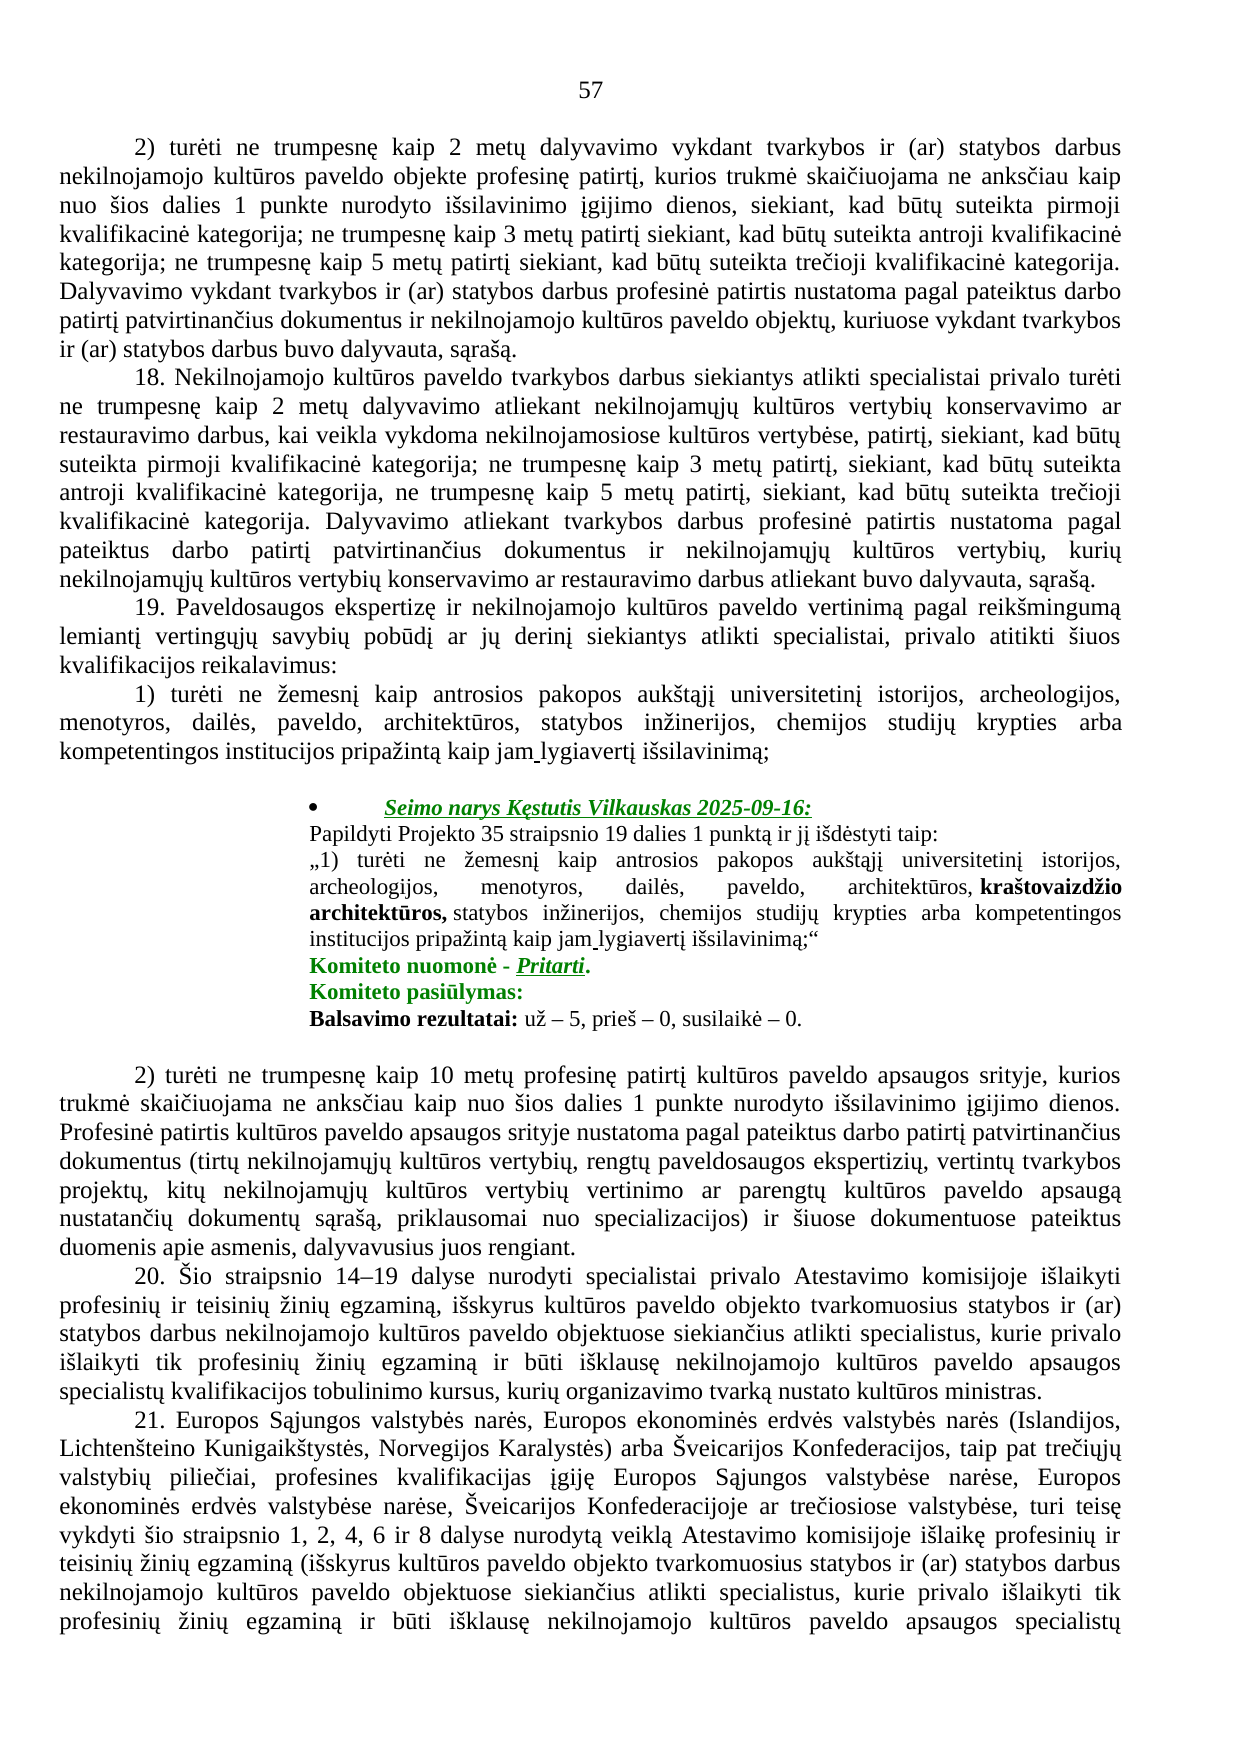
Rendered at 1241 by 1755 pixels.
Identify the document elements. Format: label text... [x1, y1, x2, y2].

text 19. Paveldosaugos ekspertizę ir nekilnojamojo kultūros paveldo vertinimą pagal reikšmingumą lemiantį vertingųjų savybių pobūdį ar jų derinį siekiantys atlikti specialistai, privalo atitikti šiuos kvalifikacijos reikalavimus: [59, 592, 1122, 679]
text 2) turėti ne trumpesnę kaip 2 metų dalyvavimo vykdant tvarkybos ir (ar) statybos darbus nekilnojamojo kultūros paveldo objekte profesinę patirtį, kurios trukmė skaičiuojama ne anksčiau kaip nuo šios dalies 1 punkte nurodyto išsilavinimo įgijimo dienos, siekiant, kad būtų suteikta pirmoji kvalifikacinė kategorija; ne trumpesnę kaip 3 metų patirtį siekiant, kad būtų suteikta antroji kvalifikacinė kategorija; ne trumpesnę kaip 5 metų patirtį siekiant, kad būtų suteikta trečioji kvalifikacinė kategorija. Dalyvavimo vykdant tvarkybos ir (ar) statybos darbus profesinė patirtis nustatoma pagal pateiktus darbo patirtį patvirtinančius dokumentus ir nekilnojamojo kultūros paveldo objektų, kuriuose vykdant tvarkybos ir (ar) statybos darbus buvo dalyvauta, sąrašą. [59, 132, 1122, 362]
text „1) turėti ne žemesnį kaip antrosios pakopos aukštąjį universitetinį istorijos, archeologijos, menotyros, dailės, paveldo, architektūros, kraštovaizdžio architektūros, statybos inžinerijos, chemijos studijų krypties arba kompetentingos institucijos pripažintą kaip jam lygiavertį išsilavinimą;“ [309, 846, 1122, 952]
text 18. Nekilnojamojo kultūros paveldo tvarkybos darbus siekiantys atlikti specialistai privalo turėti ne trumpesnę kaip 2 metų dalyvavimo atliekant nekilnojamųjų kultūros vertybių konservavimo ar restauravimo darbus, kai veikla vykdoma nekilnojamosiose kultūros vertybėse, patirtį, siekiant, kad būtų suteikta pirmoji kvalifikacinė kategorija; ne trumpesnę kaip 3 metų patirtį, siekiant, kad būtų suteikta antroji kvalifikacinė kategorija, ne trumpesnę kaip 5 metų patirtį, siekiant, kad būtų suteikta trečioji kvalifikacinė kategorija. Dalyvavimo atliekant tvarkybos darbus profesinė patirtis nustatoma pagal pateiktus darbo patirtį patvirtinančius dokumentus ir nekilnojamųjų kultūros vertybių, kurių nekilnojamųjų kultūros vertybių konservavimo ar restauravimo darbus atliekant buvo dalyvauta, sąrašą. [59, 362, 1122, 592]
text 2) turėti ne trumpesnę kaip 10 metų profesinę patirtį kultūros paveldo apsaugos srityje, kurios trukmė skaičiuojama ne anksčiau kaip nuo šios dalies 1 punkte nurodyto išsilavinimo įgijimo dienos. Profesinė patirtis kultūros paveldo apsaugos srityje nustatoma pagal pateiktus darbo patirtį patvirtinančius dokumentus (tirtų nekilnojamųjų kultūros vertybių, rengtų paveldosaugos ekspertizių, vertintų tvarkybos projektų, kitų nekilnojamųjų kultūros vertybių vertinimo ar parengtų kultūros paveldo apsaugą nustatančių dokumentų sąrašą, priklausomai nuo specializacijos) ir šiuose dokumentuose pateiktus duomenis apie asmenis, dalyvavusius juos rengiant. [59, 1060, 1122, 1261]
text 1) turėti ne žemesnį kaip antrosios pakopos aukštąjį universitetinį istorijos, archeologijos, menotyros, dailės, paveldo, architektūros, statybos inžinerijos, chemijos studijų krypties arba kompetentingos institucijos pripažintą kaip jam lygiavertį išsilavinimą; [59, 679, 1122, 765]
text Papildyti Projekto 35 straipsnio 19 dalies 1 punktą ir jį išdėstyti taip: [309, 820, 1122, 846]
text Balsavimo rezultatai: už – 5, prieš – 0, susilaikė – 0. [309, 1004, 1122, 1031]
text Komiteto nuomonė - Pritarti. [309, 952, 1122, 978]
text Komiteto pasiūlymas: [309, 978, 1122, 1004]
text 20. Šio straipsnio 14–19 dalyse nurodyti specialistai privalo Atestavimo komisijoje išlaikyti profesinių ir teisinių žinių egzaminą, išskyrus kultūros paveldo objekto tvarkomuosius statybos ir (ar) statybos darbus nekilnojamojo kultūros paveldo objektuose siekiančius atlikti specialistus, kurie privalo išlaikyti tik profesinių žinių egzaminą ir būti išklausę nekilnojamojo kultūros paveldo apsaugos specialistų kvalifikacijos tobulinimo kursus, kurių organizavimo tvarką nustato kultūros ministras. [59, 1261, 1122, 1405]
text 21. Europos Sąjungos valstybės narės, Europos ekonominės erdvės valstybės narės (Islandijos, Lichtenšteino Kunigaikštystės, Norvegijos Karalystės) arba Šveicarijos Konfederacijos, taip pat trečiųjų valstybių piliečiai, profesines kvalifikacijas įgiję Europos Sąjungos valstybėse narėse, Europos ekonominės erdvės valstybėse narėse, Šveicarijos Konfederacijoje ar trečiosiose valstybėse, turi teisę vykdyti šio straipsnio 1, 2, 4, 6 ir 8 dalyse nurodytą veiklą Atestavimo komisijoje išlaikę profesinių ir teisinių žinių egzaminą (išskyrus kultūros paveldo objekto tvarkomuosius statybos ir (ar) statybos darbus nekilnojamojo kultūros paveldo objektuose siekiančius atlikti specialistus, kurie privalo išlaikyti tik profesinių žinių egzaminą ir būti išklausę nekilnojamojo kultūros paveldo apsaugos specialistų [59, 1405, 1122, 1635]
text  Seimo narys Kęstutis Vilkauskas 2025-09-16: [309, 794, 1122, 820]
